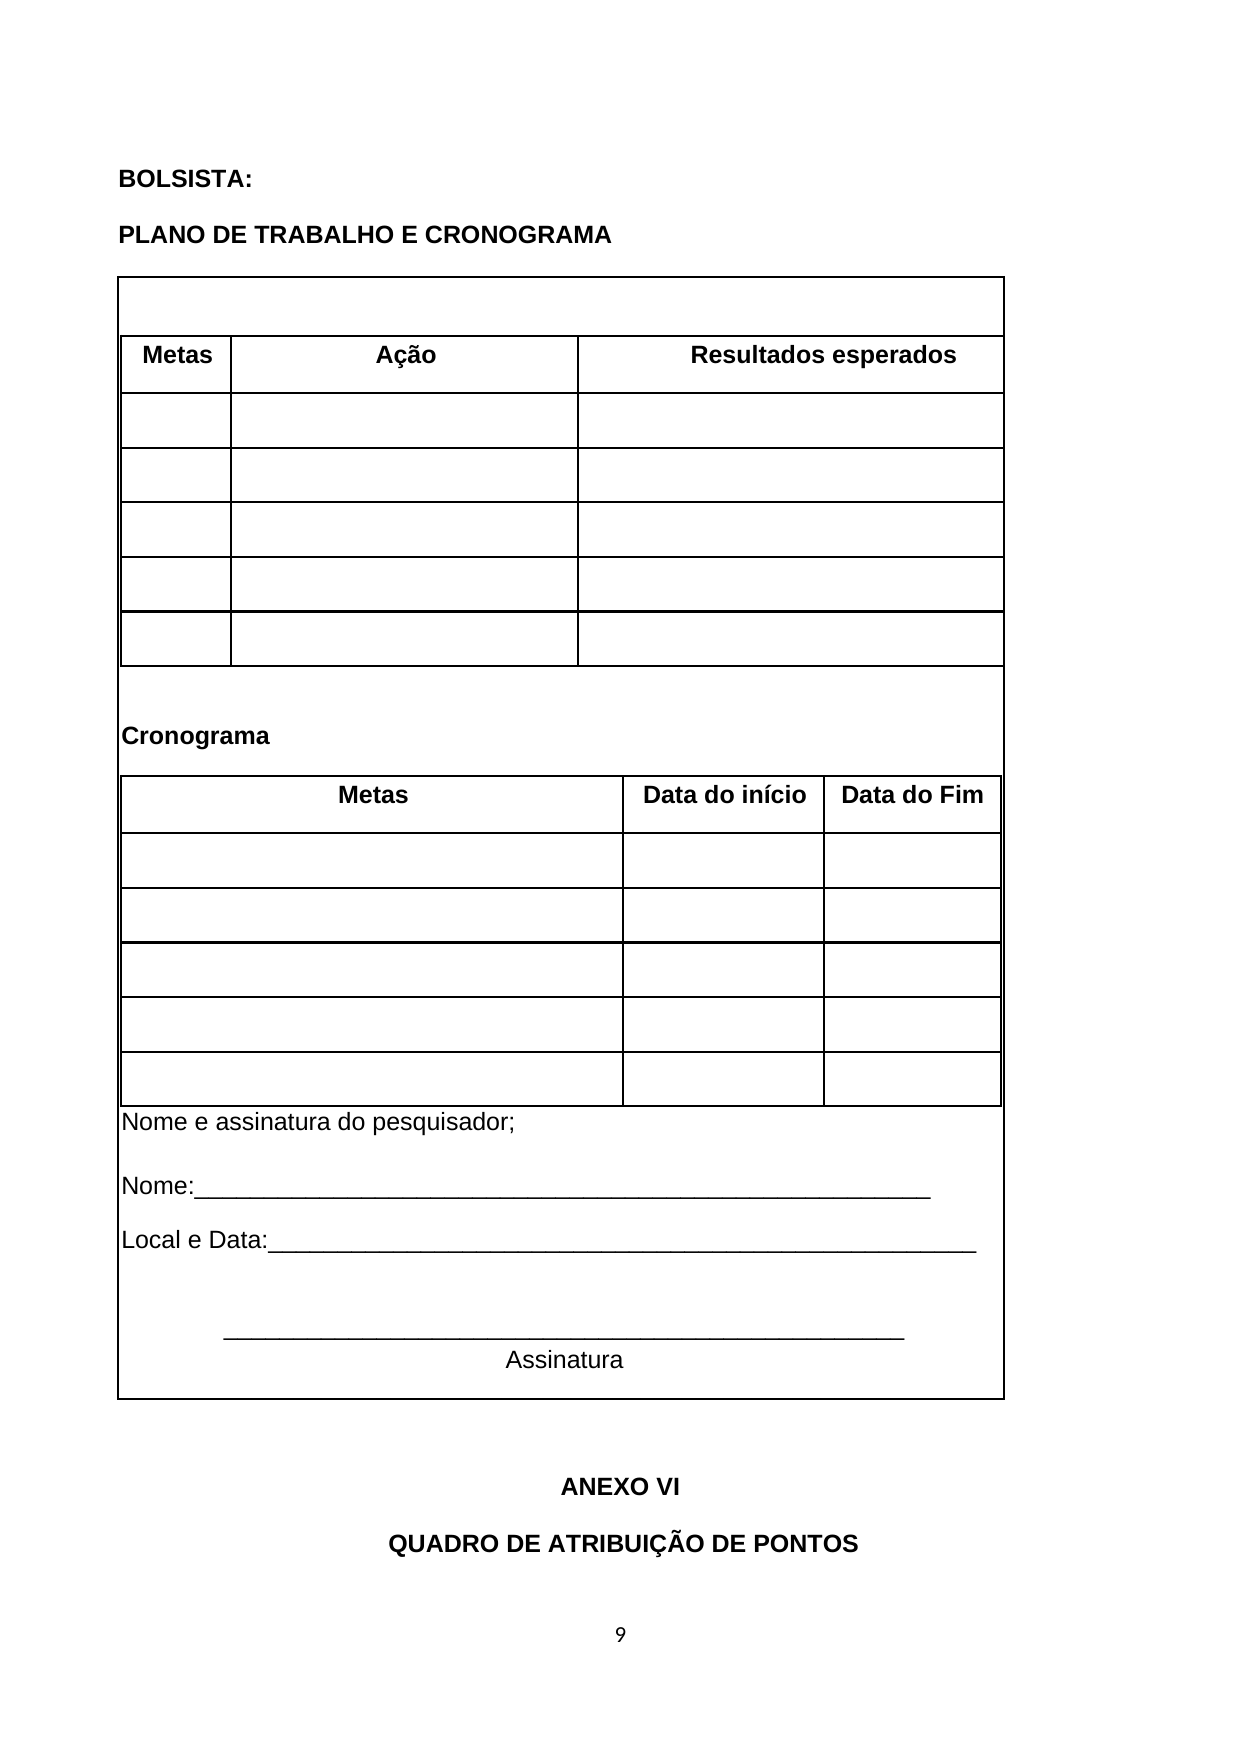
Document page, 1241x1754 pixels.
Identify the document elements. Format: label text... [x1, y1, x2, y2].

table_cell [122, 394, 230, 447]
table_cell [624, 944, 823, 996]
table_cell [232, 558, 577, 610]
table_header Data do Fim [825, 777, 1000, 832]
table_cell [579, 558, 1003, 610]
table_cell [122, 558, 230, 610]
text ANEXO VI [118, 1471, 1122, 1500]
table_cell [122, 944, 622, 996]
table_cell [232, 394, 577, 447]
table_header Resultados esperados [579, 337, 1003, 392]
table_cell [825, 944, 1000, 996]
table_header Metas [122, 337, 230, 392]
text QUADRO DE ATRIBUIÇÃO DE PONTOS [118, 1529, 1122, 1558]
table_cell [825, 889, 1000, 941]
table_cell [232, 503, 577, 556]
table_cell [122, 1053, 622, 1105]
table_header Ação [232, 337, 577, 392]
table_cell [232, 449, 577, 501]
table_header Cronograma Nome e assinatura do pesquisador; Nome:_____________________________________________________ Local e Data:___________________________________________________ _________________________________________________ Assinatura [119, 278, 1003, 1397]
table_cell [122, 889, 622, 941]
table_cell [624, 998, 823, 1051]
table_cell [825, 998, 1000, 1051]
table_cell [122, 834, 622, 887]
table_cell [232, 613, 577, 665]
table_cell [122, 613, 230, 665]
text BOLSISTA: [118, 164, 1122, 193]
table_cell [122, 449, 230, 501]
table_cell [825, 1053, 1000, 1105]
table_cell [624, 1053, 823, 1105]
table_cell [122, 998, 622, 1051]
table_cell [579, 613, 1003, 665]
table_cell [122, 503, 230, 556]
text PLANO DE TRABALHO E CRONOGRAMA [118, 220, 1122, 249]
table_cell [624, 834, 823, 887]
table_cell [624, 889, 823, 941]
table_cell [825, 834, 1000, 887]
table_header Data do início [624, 777, 823, 832]
table_cell [579, 394, 1003, 447]
table_header Metas [122, 777, 622, 832]
table_cell [579, 449, 1003, 501]
table_cell [579, 503, 1003, 556]
